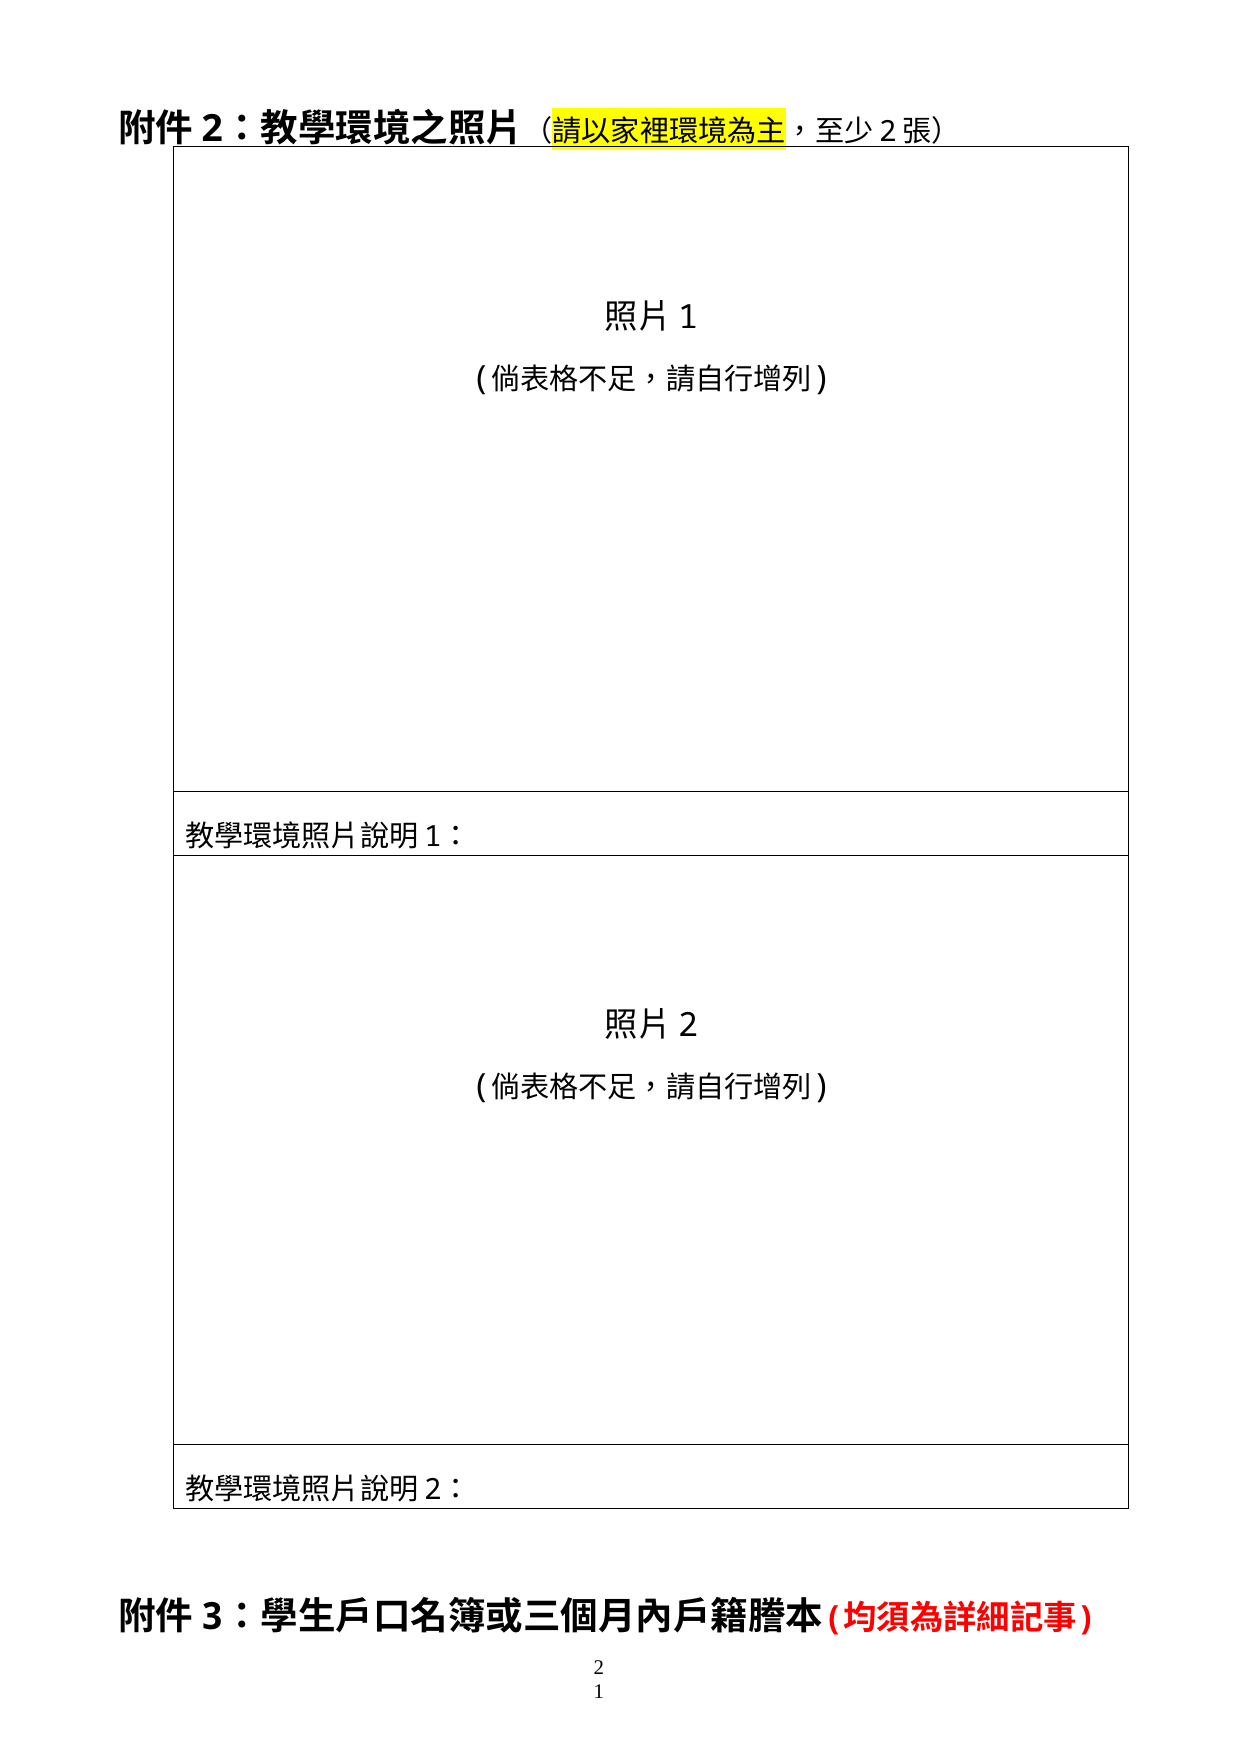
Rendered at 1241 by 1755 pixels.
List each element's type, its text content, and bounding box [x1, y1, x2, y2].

text 附件2：教學環境之照片（請以家裡環境為主，至少2張） [118, 84, 1100, 146]
text 附件3：學生戶口名簿或三個月內戶籍謄本(均須為詳細記事) [118, 1571, 1100, 1634]
table_cell 教學環境照片說明2： [174, 1445, 1128, 1508]
table_cell 照片2 (倘表格不足，請自行增列) [174, 856, 1128, 1444]
table_header 照片1 (倘表格不足，請自行增列) [174, 147, 1128, 791]
table_cell 教學環境照片說明1： [174, 792, 1128, 855]
